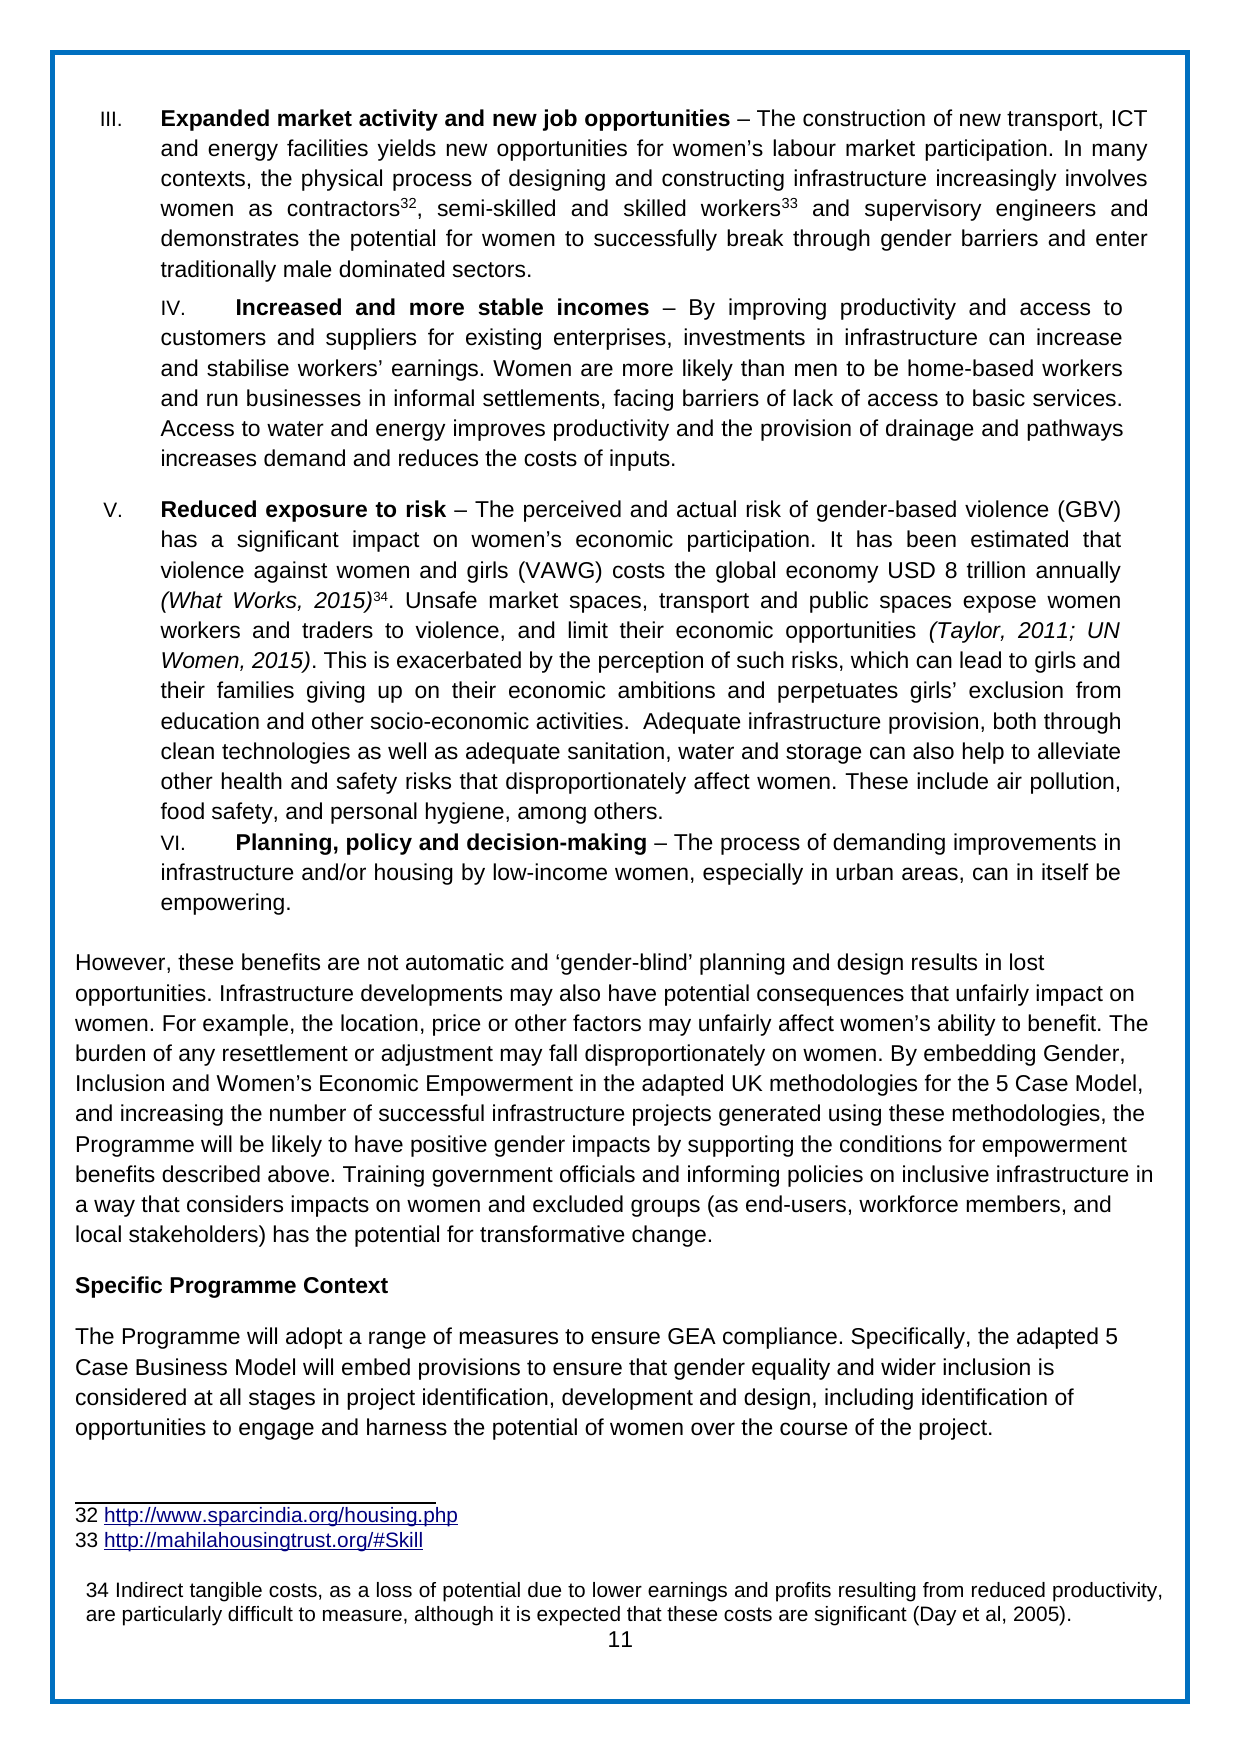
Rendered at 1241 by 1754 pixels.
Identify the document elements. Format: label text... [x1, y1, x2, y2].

list Indirect tangible costs, as a loss of potential due to lower earnings and profits resulting from reduced productivity, are particularly difficult to measure, although it is expected that these costs are significant (Day et al, 2005). [86, 1578, 1165, 1626]
list Increased and more stable incomes – By improving productivity and access to customers and suppliers for existing enterprises, investments in infrastructure can increase and stabilise workers’ earnings. Women are more likely than men to be home-based workers and run businesses in informal settlements, facing barriers of lack of access to basic services. Access to water and energy improves productivity and the provision of drainage and pathways increases demand and reduces the costs of inputs. [160, 294, 1123, 472]
text The Programme will adopt a range of measures to ensure GEA compliance. Specifically, the adapted 5 Case Business Model will embed provisions to ensure that gender equality and wider inclusion is considered at all stages in project identification, development and design, including identification of opportunities to engage and harness the potential of women over the course of the project. [75, 1323, 1165, 1440]
list http://www.sparcindia.org/housing.php [75, 1503, 1165, 1527]
list Reduced exposure to risk – The perceived and actual risk of gender-based violence (GBV) has a significant impact on women’s economic participation. It has been estimated that violence against women and girls (VAWG) costs the global economy USD 8 trillion annually (What Works, 2015). Unsafe market spaces, transport and public spaces expose women workers and traders to violence, and limit their economic opportunities (Taylor, 2011; UN Women, 2015). This is exacerbated by the perception of such risks, which can lead to girls and their families giving up on their economic ambitions and perpetuates girls’ exclusion from education and other socio-economic activities. Adequate infrastructure provision, both through clean technologies as well as adequate sanitation, water and storage can also help to alleviate other health and safety risks that disproportionately affect women. These include air pollution, food safety, and personal hygiene, among others. [103, 496, 1122, 825]
list http://mahilahousingtrust.org/#Skill [75, 1527, 1165, 1553]
text However, these benefits are not automatic and ‘gender-blind’ planning and design results in lost opportunities. Infrastructure developments may also have potential consequences that unfairly impact on women. For example, the location, price or other factors may unfairly affect women’s ability to benefit. The burden of any resettlement or adjustment may fall disproportionately on women. By embedding Gender, Inclusion and Women’s Economic Empowerment in the adapted UK methodologies for the 5 Case Model, and increasing the number of successful infrastructure projects generated using these methodologies, the Programme will be likely to have positive gender impacts by supporting the conditions for empowerment benefits described above. Training government officials and informing policies on inclusive infrastructure in a way that considers impacts on women and excluded groups (as end-users, workforce members, and local stakeholders) has the potential for transformative change. [75, 919, 1165, 1248]
list Expanded market activity and new job opportunities – The construction of new transport, ICT and energy facilities yields new opportunities for women’s labour market participation. In many contexts, the physical process of designing and constructing infrastructure increasingly involves women as contractors, semi-skilled and skilled workers and supervisory engineers and demonstrates the potential for women to successfully break through gender barriers and enter traditionally male dominated sectors. [99, 104, 1149, 282]
text Specific Programme Context [75, 1272, 1165, 1299]
list Planning, policy and decision-making – The process of demanding improvements in infrastructure and/or housing by low-income women, especially in urban areas, can in itself be empowering. [160, 828, 1122, 915]
